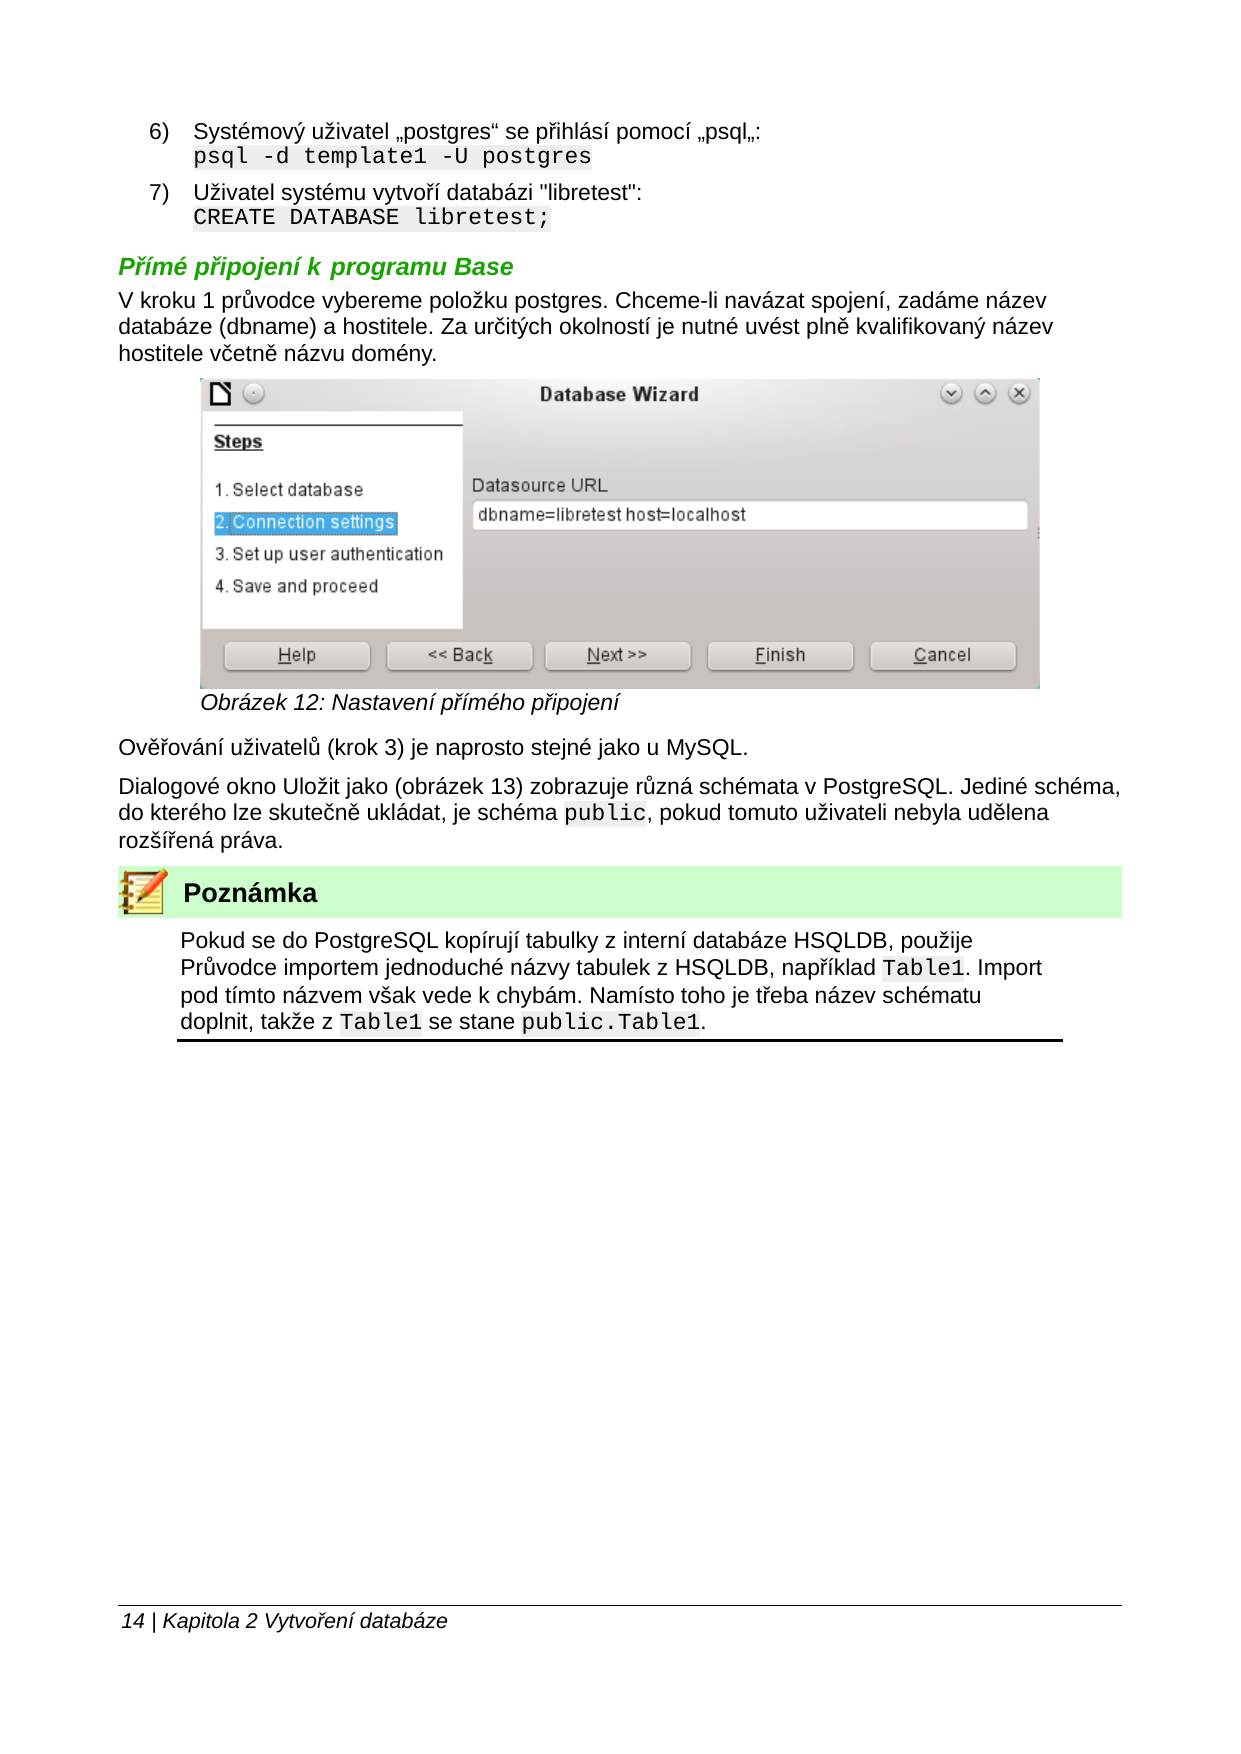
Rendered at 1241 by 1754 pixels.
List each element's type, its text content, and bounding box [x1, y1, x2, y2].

text Dialogové okno Uložit jako (obrázek 13) zobrazuje různá schémata v PostgreSQL. Jediné schéma, do kterého lze skutečně ukládat, je schéma public, pokud tomuto uživateli nebyla udělena rozšířená práva. [118, 773, 1122, 854]
text Obrázek 12: Nastavení přímého připojení [200, 689, 1040, 715]
list Uživatel systému vytvoří databázi "libretest": CREATE DATABASE libretest; [169, 179, 1122, 232]
text Ověřování uživatelů (krok 3) je naprosto stejné jako u MySQL. [118, 734, 1122, 760]
picture [200, 378, 1040, 689]
picture [119, 867, 170, 918]
text Pokud se do PostgreSQL kopírují tabulky z interní databáze HSQLDB, použije Průvodce importem jednoduché názvy tabulek z HSQLDB, například Table1. Import pod tímto názvem však vede k chybám. Namísto toho je třeba název schématu doplnit, takže z Table1 se stane public.Table1. [177, 924, 1063, 1039]
text V kroku 1 průvodce vybereme položku postgres. Chceme-li navázat spojení, zadáme název databáze (dbname) a hostitele. Za určitých okolností je nutné uvést plně kvalifikovaný název hostitele včetně názvu domény. [118, 287, 1122, 366]
list Systémový uživatel „postgres“ se přihlásí pomocí „psql„: psql -d template1 -U postgres [169, 118, 1122, 170]
subtitle Přímé připojení k programu Base [118, 252, 1122, 281]
subtitle Poznámka [118, 866, 1122, 918]
